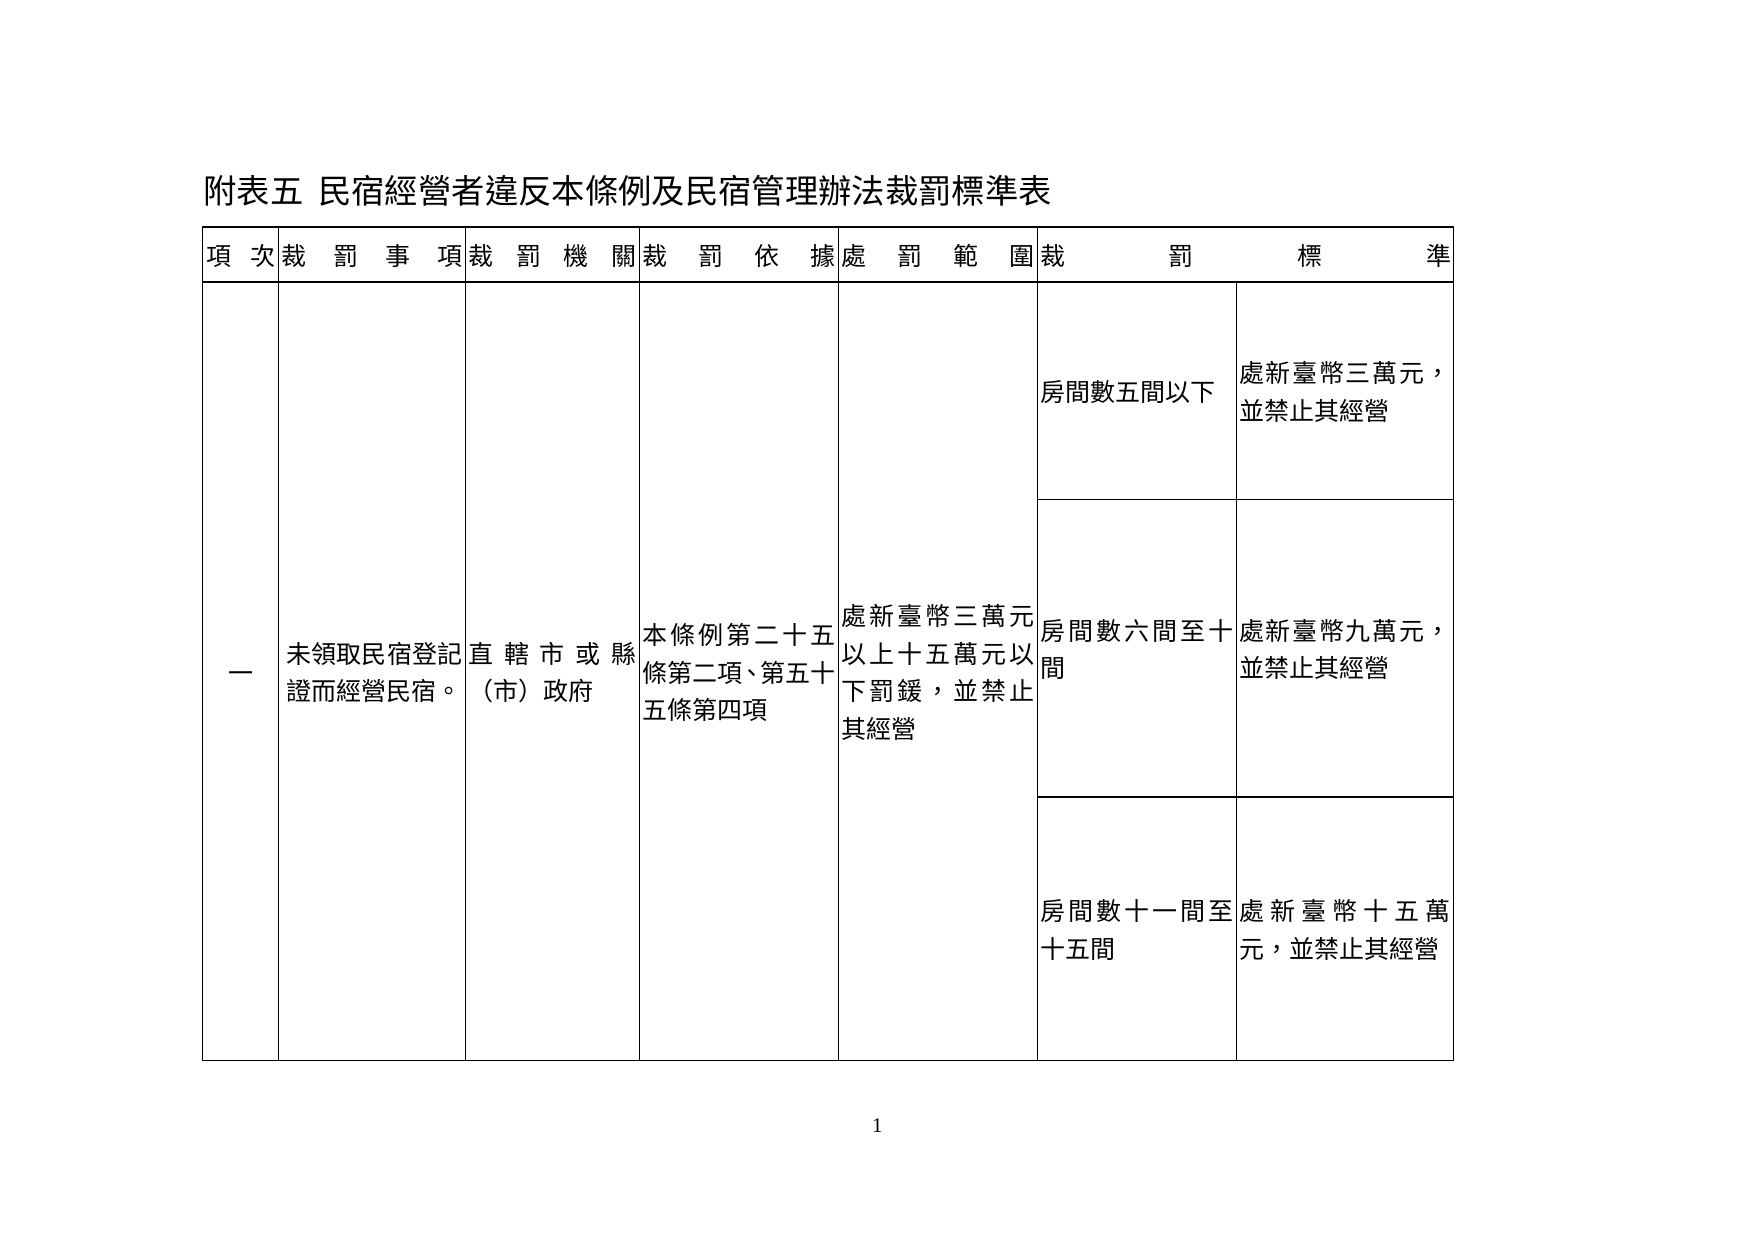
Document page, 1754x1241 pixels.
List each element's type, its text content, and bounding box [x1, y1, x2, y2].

table_cell 本條例第二十五條第二項、第五十五條第四項 [640, 283, 838, 1060]
table_header 處罰範圍 [839, 228, 1037, 281]
table_cell 一 [203, 283, 278, 1060]
table_cell 房間數六間至十間 [1038, 500, 1236, 796]
table_cell 處新臺幣三萬元，並禁止其經營 [1237, 283, 1453, 499]
table_header 裁罰機關 [466, 228, 639, 281]
table_cell 未領取民宿登記證而經營民宿。 [279, 283, 465, 1060]
table_header 裁罰依據 [640, 228, 838, 281]
table_cell 處新臺幣九萬元，並禁止其經營 [1237, 500, 1453, 796]
table_header 項次 [203, 228, 278, 281]
table_header 裁罰事項 [279, 228, 465, 281]
table_header 裁罰標準 [1038, 228, 1453, 281]
table_cell 房間數十一間至十五間 [1038, 798, 1236, 1060]
text 附表五 民宿經營者違反本條例及民宿管理辦法裁罰標準表 [203, 151, 1488, 226]
table_cell 房間數五間以下 [1038, 283, 1236, 499]
table_cell 處新臺幣三萬元以上十五萬元以下罰鍰，並禁止其經營 [839, 283, 1037, 1060]
table_cell 處新臺幣十五萬元，並禁止其經營 [1237, 798, 1453, 1060]
table_cell 直轄市或縣（市）政府 [466, 283, 639, 1060]
